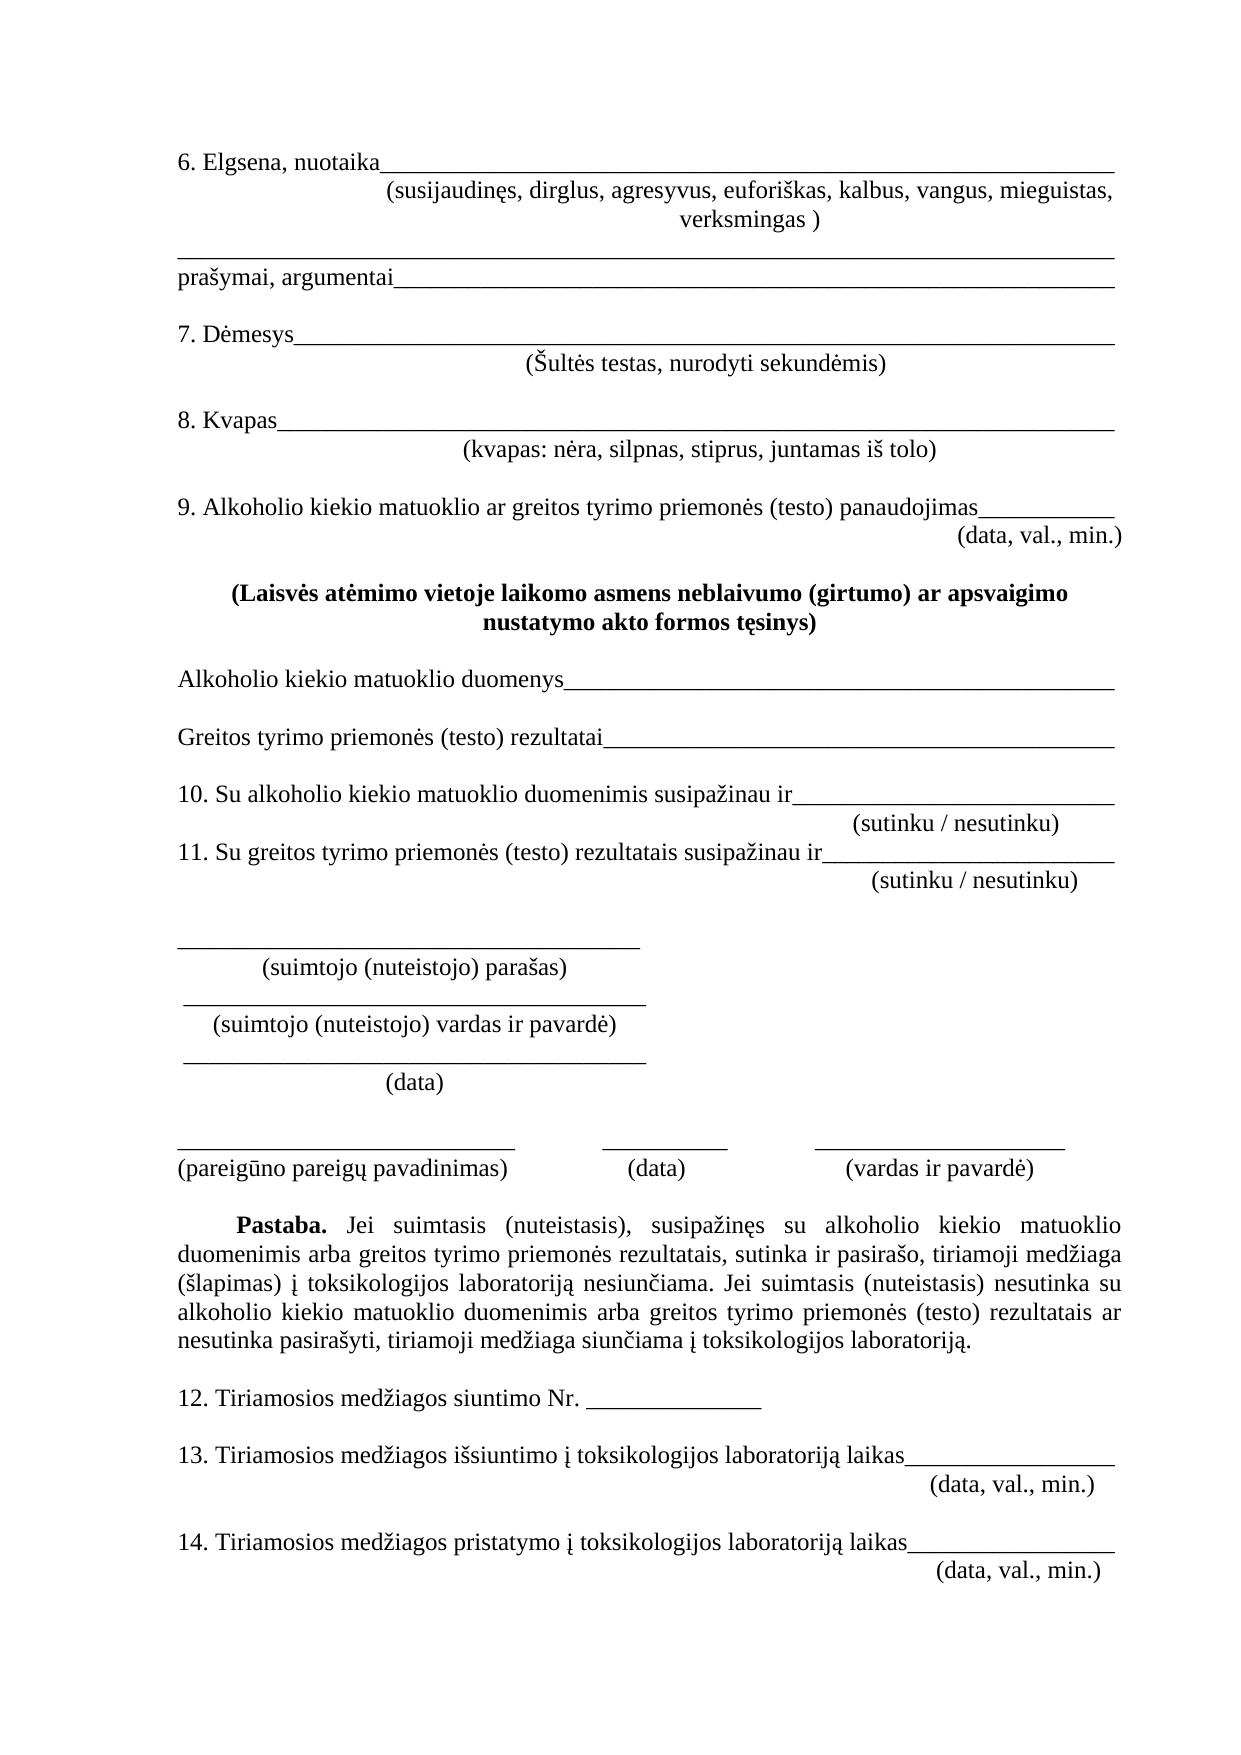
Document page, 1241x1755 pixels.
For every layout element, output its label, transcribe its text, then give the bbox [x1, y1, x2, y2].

text Alkoholio kiekio matuoklio duomenys [177, 664, 1122, 693]
text (kvapas: nėra, silpnas, stiprus, juntamas iš tolo) [277, 434, 1122, 463]
text (susijaudinęs, dirglus, agresyvus, euforiškas, kalbus, vangus, mieguistas, verksmingas ) [377, 176, 1122, 233]
text (data, val., min.) [915, 1556, 1122, 1584]
text Greitos tyrimo priemonės (testo) rezultatai [177, 722, 1122, 751]
text 11. Su greitos tyrimo priemonės (testo) rezultatais susipažinau ir [177, 837, 1122, 866]
text 9. Alkoholio kiekio matuoklio ar greitos tyrimo priemonės (testo) panaudojimas [177, 492, 1122, 521]
text Pastaba. Jei suimtasis (nuteistasis), susipažinęs su alkoholio kiekio matuoklio duomenimis arba greitos tyrimo priemonės rezultatais, sutinka ir pasirašo, tiriamoji medžiaga (šlapimas) į toksikologijos laboratoriją nesiunčiama. Jei suimtasis (nuteistasis) nesutinka su alkoholio kiekio matuoklio duomenimis arba greitos tyrimo priemonės (testo) rezultatais ar nesutinka pasirašyti, tiriamoji medžiaga siunčiama į toksikologijos laboratoriją. [177, 1211, 1122, 1354]
text (suimtojo (nuteistojo) parašas) [177, 952, 652, 981]
text prašymai, argumentai [177, 262, 1122, 291]
text (pareigūno pareigų pavadinimas) (data) (vardas ir pavardė) [177, 1153, 1122, 1182]
text (Laisvės atėmimo vietoje laikomo asmens neblaivumo (girtumo) ar apsvaigimo nustatymo akto formos tęsinys) [177, 578, 1122, 636]
text (data) [177, 1067, 652, 1096]
text _____________________________________ [177, 923, 1122, 952]
text 8. Kvapas [177, 406, 1122, 434]
text 6. Elgsena, nuotaika [177, 147, 1122, 176]
text (Šultės testas, nurodyti sekundėmis) [290, 348, 1122, 377]
text (sutinku / nesutinku) [827, 866, 1122, 894]
text (data, val., min.) [902, 1469, 1122, 1498]
text _____________________________________ [177, 1038, 652, 1067]
text (suimtojo (nuteistojo) vardas ir pavardė) [177, 1009, 652, 1038]
text ___________________________ __________ ____________________ [177, 1124, 1122, 1153]
text _____________________________________ [177, 981, 652, 1009]
text (sutinku / nesutinku) [790, 808, 1122, 837]
text 7. Dėmesys [177, 319, 1122, 348]
text 10. Su alkoholio kiekio matuoklio duomenimis susipažinau ir [177, 779, 1122, 808]
text 14. Tiriamosios medžiagos pristatymo į toksikologijos laboratoriją laikas [177, 1527, 1122, 1556]
text _ [177, 233, 1122, 262]
text 12. Tiriamosios medžiagos siuntimo Nr. ______________ [177, 1383, 1122, 1412]
text (data, val., min.) [177, 521, 1122, 549]
text 13. Tiriamosios medžiagos išsiuntimo į toksikologijos laboratoriją laikas [177, 1441, 1122, 1469]
